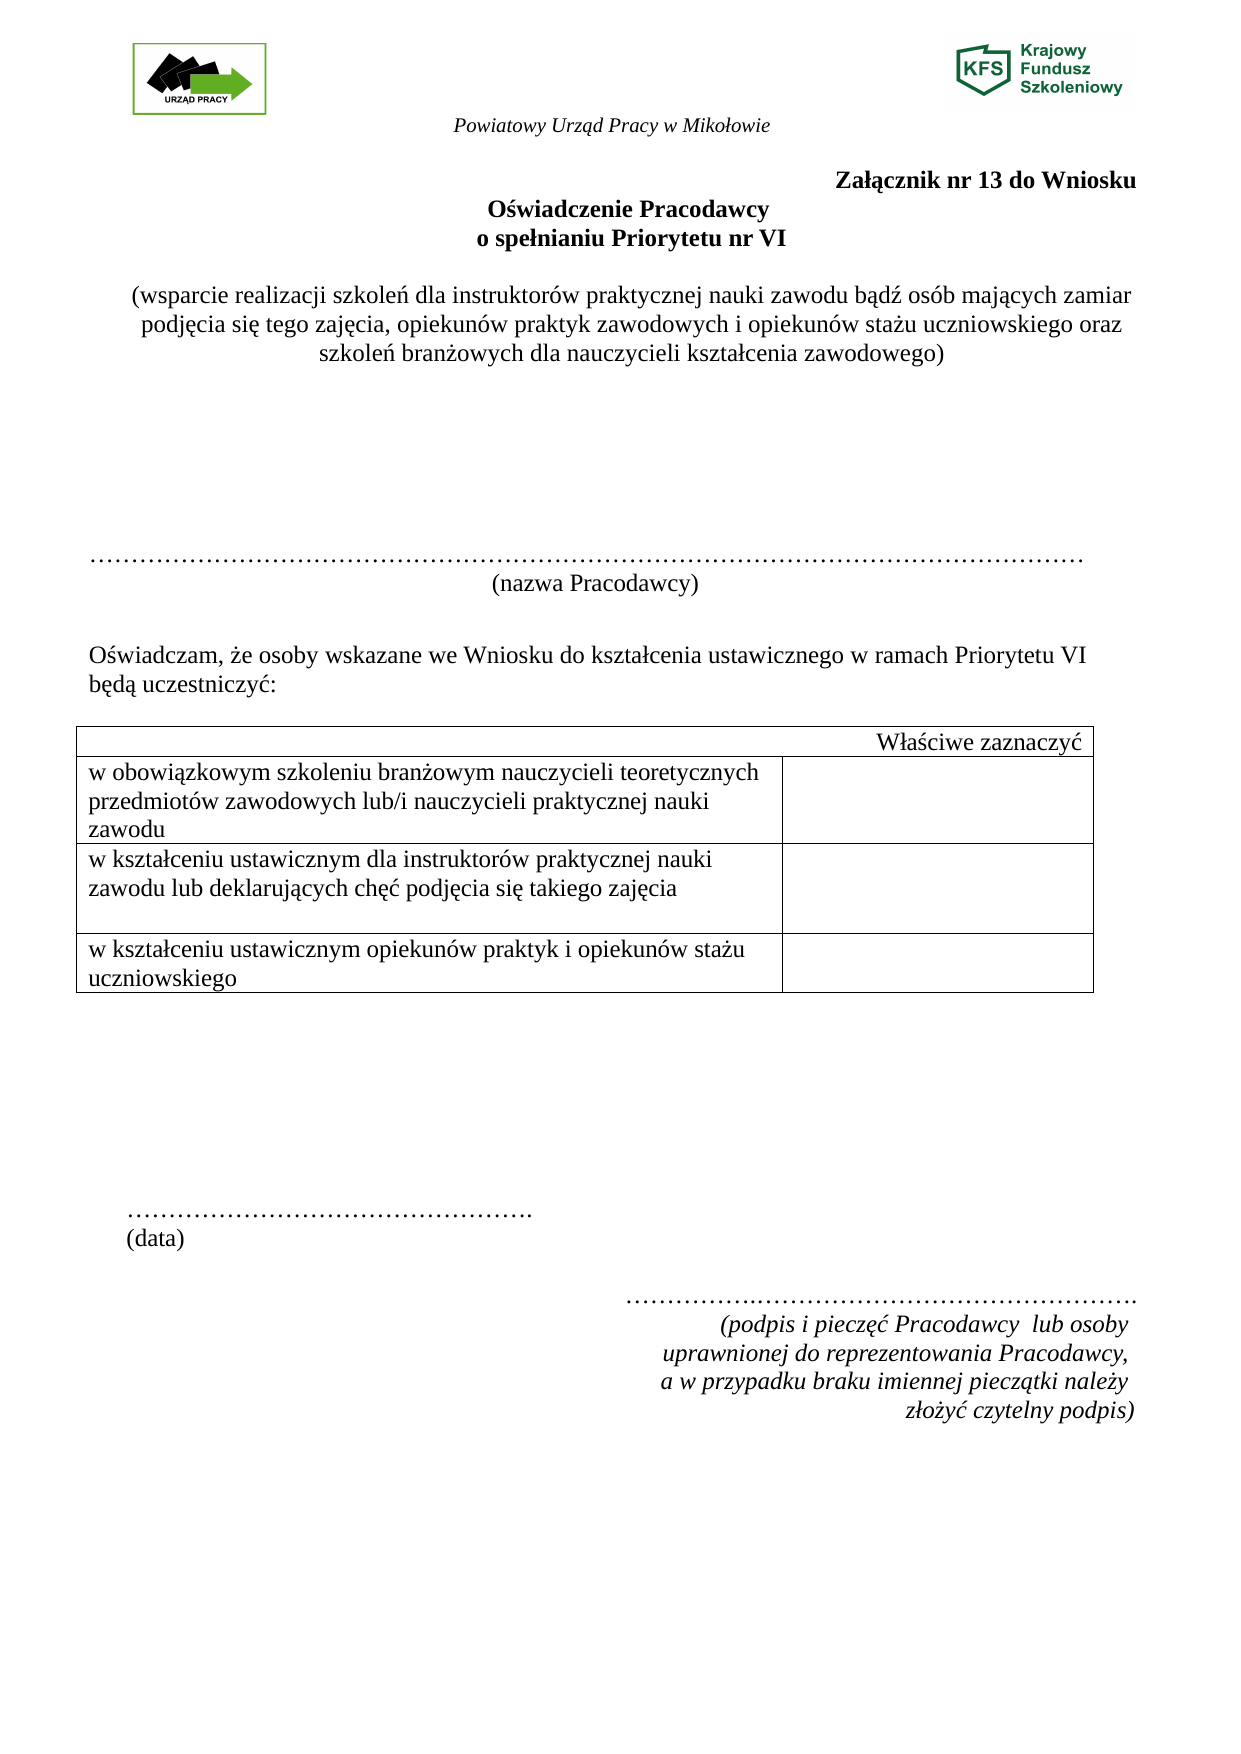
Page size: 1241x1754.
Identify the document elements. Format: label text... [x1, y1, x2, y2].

picture [942, 30, 1137, 110]
text (wsparcie realizacji szkoleń dla instruktorów praktycznej nauki zawodu bądź osób mających zamiar podjęcia się tego zajęcia, opiekunów praktyk zawodowych i opiekunów stażu uczniowskiego oraz szkoleń branżowych dla nauczycieli kształcenia zawodowego) [126, 281, 1137, 367]
text Oświadczam, że osoby wskazane we Wniosku do kształcenia ustawicznego w ramach Priorytetu VI będą uczestniczyć: [89, 640, 1102, 697]
text ………………………………………………………………………………………………………… [89, 539, 1102, 568]
text Załącznik nr 13 do Wniosku [126, 166, 1137, 194]
text (data) [126, 1223, 1137, 1251]
table_cell w kształceniu ustawicznym dla instruktorów praktycznej nauki zawodu lub deklarujących chęć podjęcia się takiego zajęcia [77, 844, 782, 933]
text …………….………………………………………. [126, 1280, 1137, 1309]
text Oświadczenie Pracodawcy [126, 194, 1137, 223]
table_cell [783, 757, 1093, 843]
table_cell w kształceniu ustawicznym opiekunów praktyk i opiekunów stażu uczniowskiego [77, 934, 782, 992]
table_header Właściwe zaznaczyć [77, 727, 1093, 756]
text uprawnionej do reprezentowania Pracodawcy, a w przypadku braku imiennej pieczątki należy złożyć czytelny podpis) [89, 1338, 1137, 1424]
picture [132, 43, 267, 115]
table_cell w obowiązkowym szkoleniu branżowym nauczycieli teoretycznych przedmiotów zawodowych lub/i nauczycieli praktycznej nauki zawodu [77, 757, 782, 843]
table_cell [783, 934, 1093, 992]
text o spełnianiu Priorytetu nr VI [126, 223, 1137, 252]
text (nazwa Pracodawcy) [89, 568, 1102, 597]
table_cell [783, 844, 1093, 933]
text (podpis i pieczęć Pracodawcy lub osoby [89, 1309, 1137, 1338]
text …………………………………………. [126, 1194, 1137, 1223]
